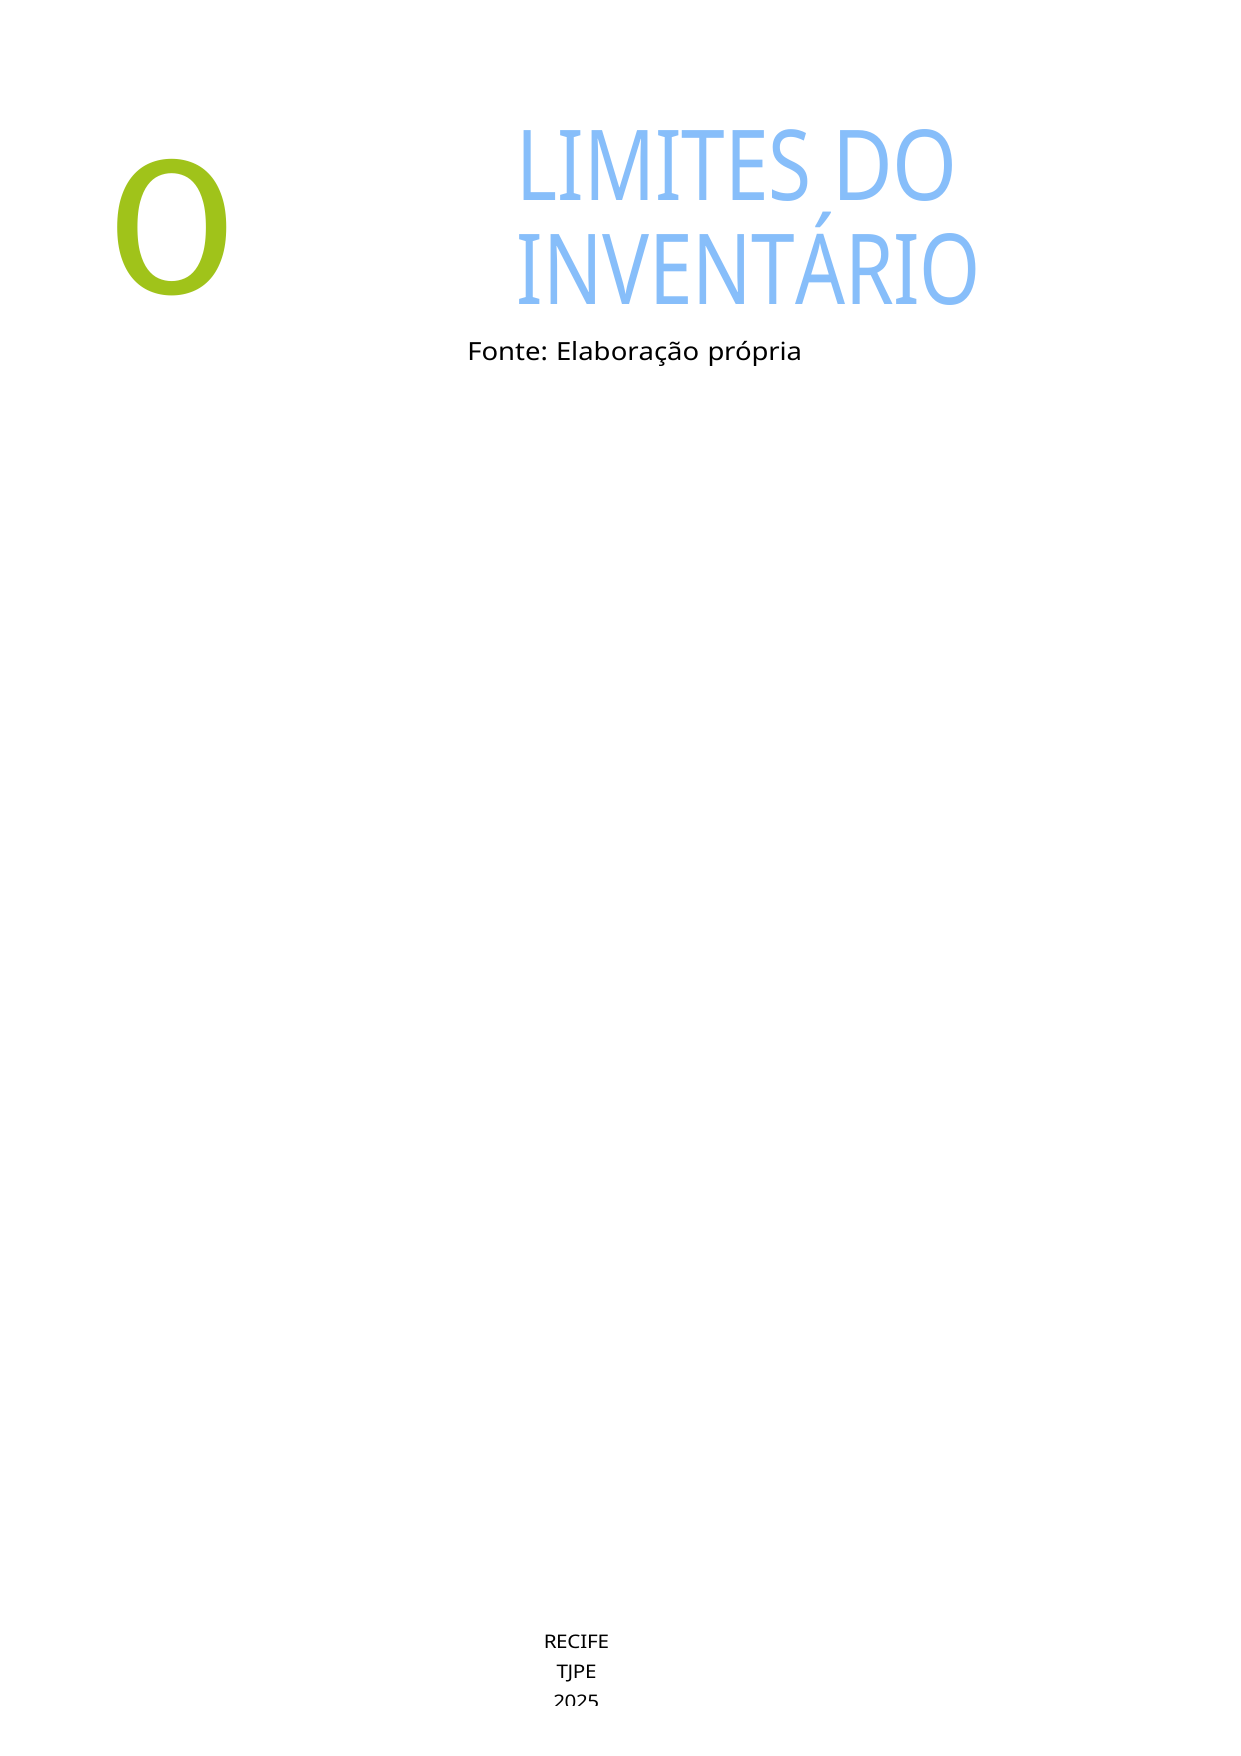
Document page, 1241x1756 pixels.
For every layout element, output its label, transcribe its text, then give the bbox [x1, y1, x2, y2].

text Fonte: Elaboração própria [28, 333, 1241, 367]
